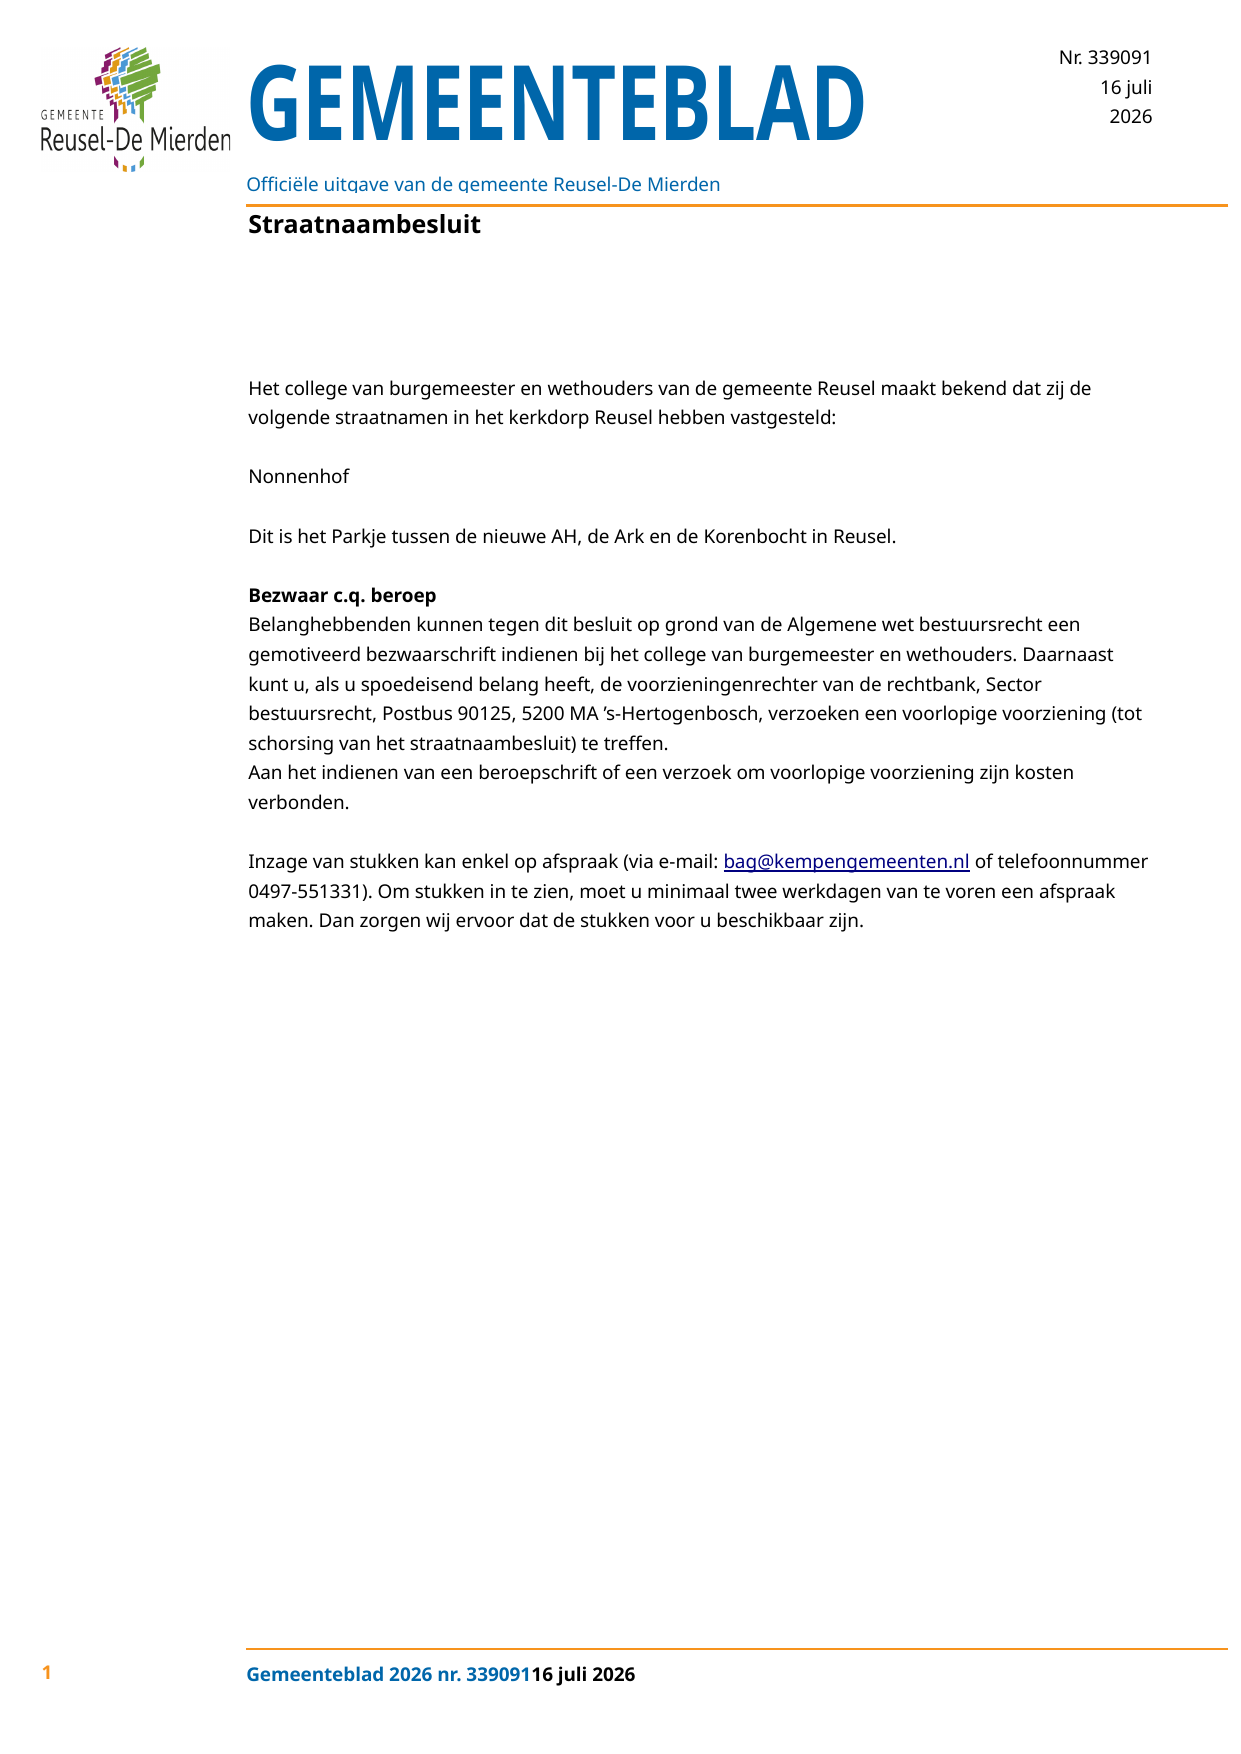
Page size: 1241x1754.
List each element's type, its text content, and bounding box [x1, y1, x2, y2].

text Aan het indienen van een beroepschrift of een verzoek om voorlopige voorziening zijn kosten verbonden. [248, 759, 1152, 815]
text Belanghebbenden kunnen tegen dit besluit op grond van de Algemene wet bestuursrecht een gemotiveerd bezwaarschrift indienen bij het college van burgemeester en wethouders. Daarnaast kunt u, als u spoedeisend belang heeft, de voorzieningenrechter van de rechtbank, Sector bestuursrecht, Postbus 90125, 5200 MA ’s-Hertogenbosch, verzoeken een voorlopige voorziening (tot schorsing van het straatnaambesluit) te treffen. [248, 612, 1152, 756]
text Het college van burgemeester en wethouders van de gemeente Reusel maakt bekend dat zij de volgende straatnamen in het kerkdorp Reusel hebben vastgesteld: [248, 375, 1152, 430]
text Dit is het Parkje tussen de nieuwe AH, de Ark en de Korenbocht in Reusel. [248, 523, 1152, 548]
text Straatnaambesluit [248, 207, 1152, 241]
picture [41, 47, 231, 172]
text Inzage van stukken kan enkel op afspraak (via e-mail: bag@kempengemeenten.nl of telefoonnummer 0497-551331). Om stukken in te zien, moet u minimaal twee werkdagen van te voren een afspraak maken. Dan zorgen wij ervoor dat de stukken voor u beschikbaar zijn. [248, 848, 1152, 933]
text Bezwaar c.q. beroep [248, 582, 1152, 608]
text Nonnenhof [248, 464, 1152, 489]
